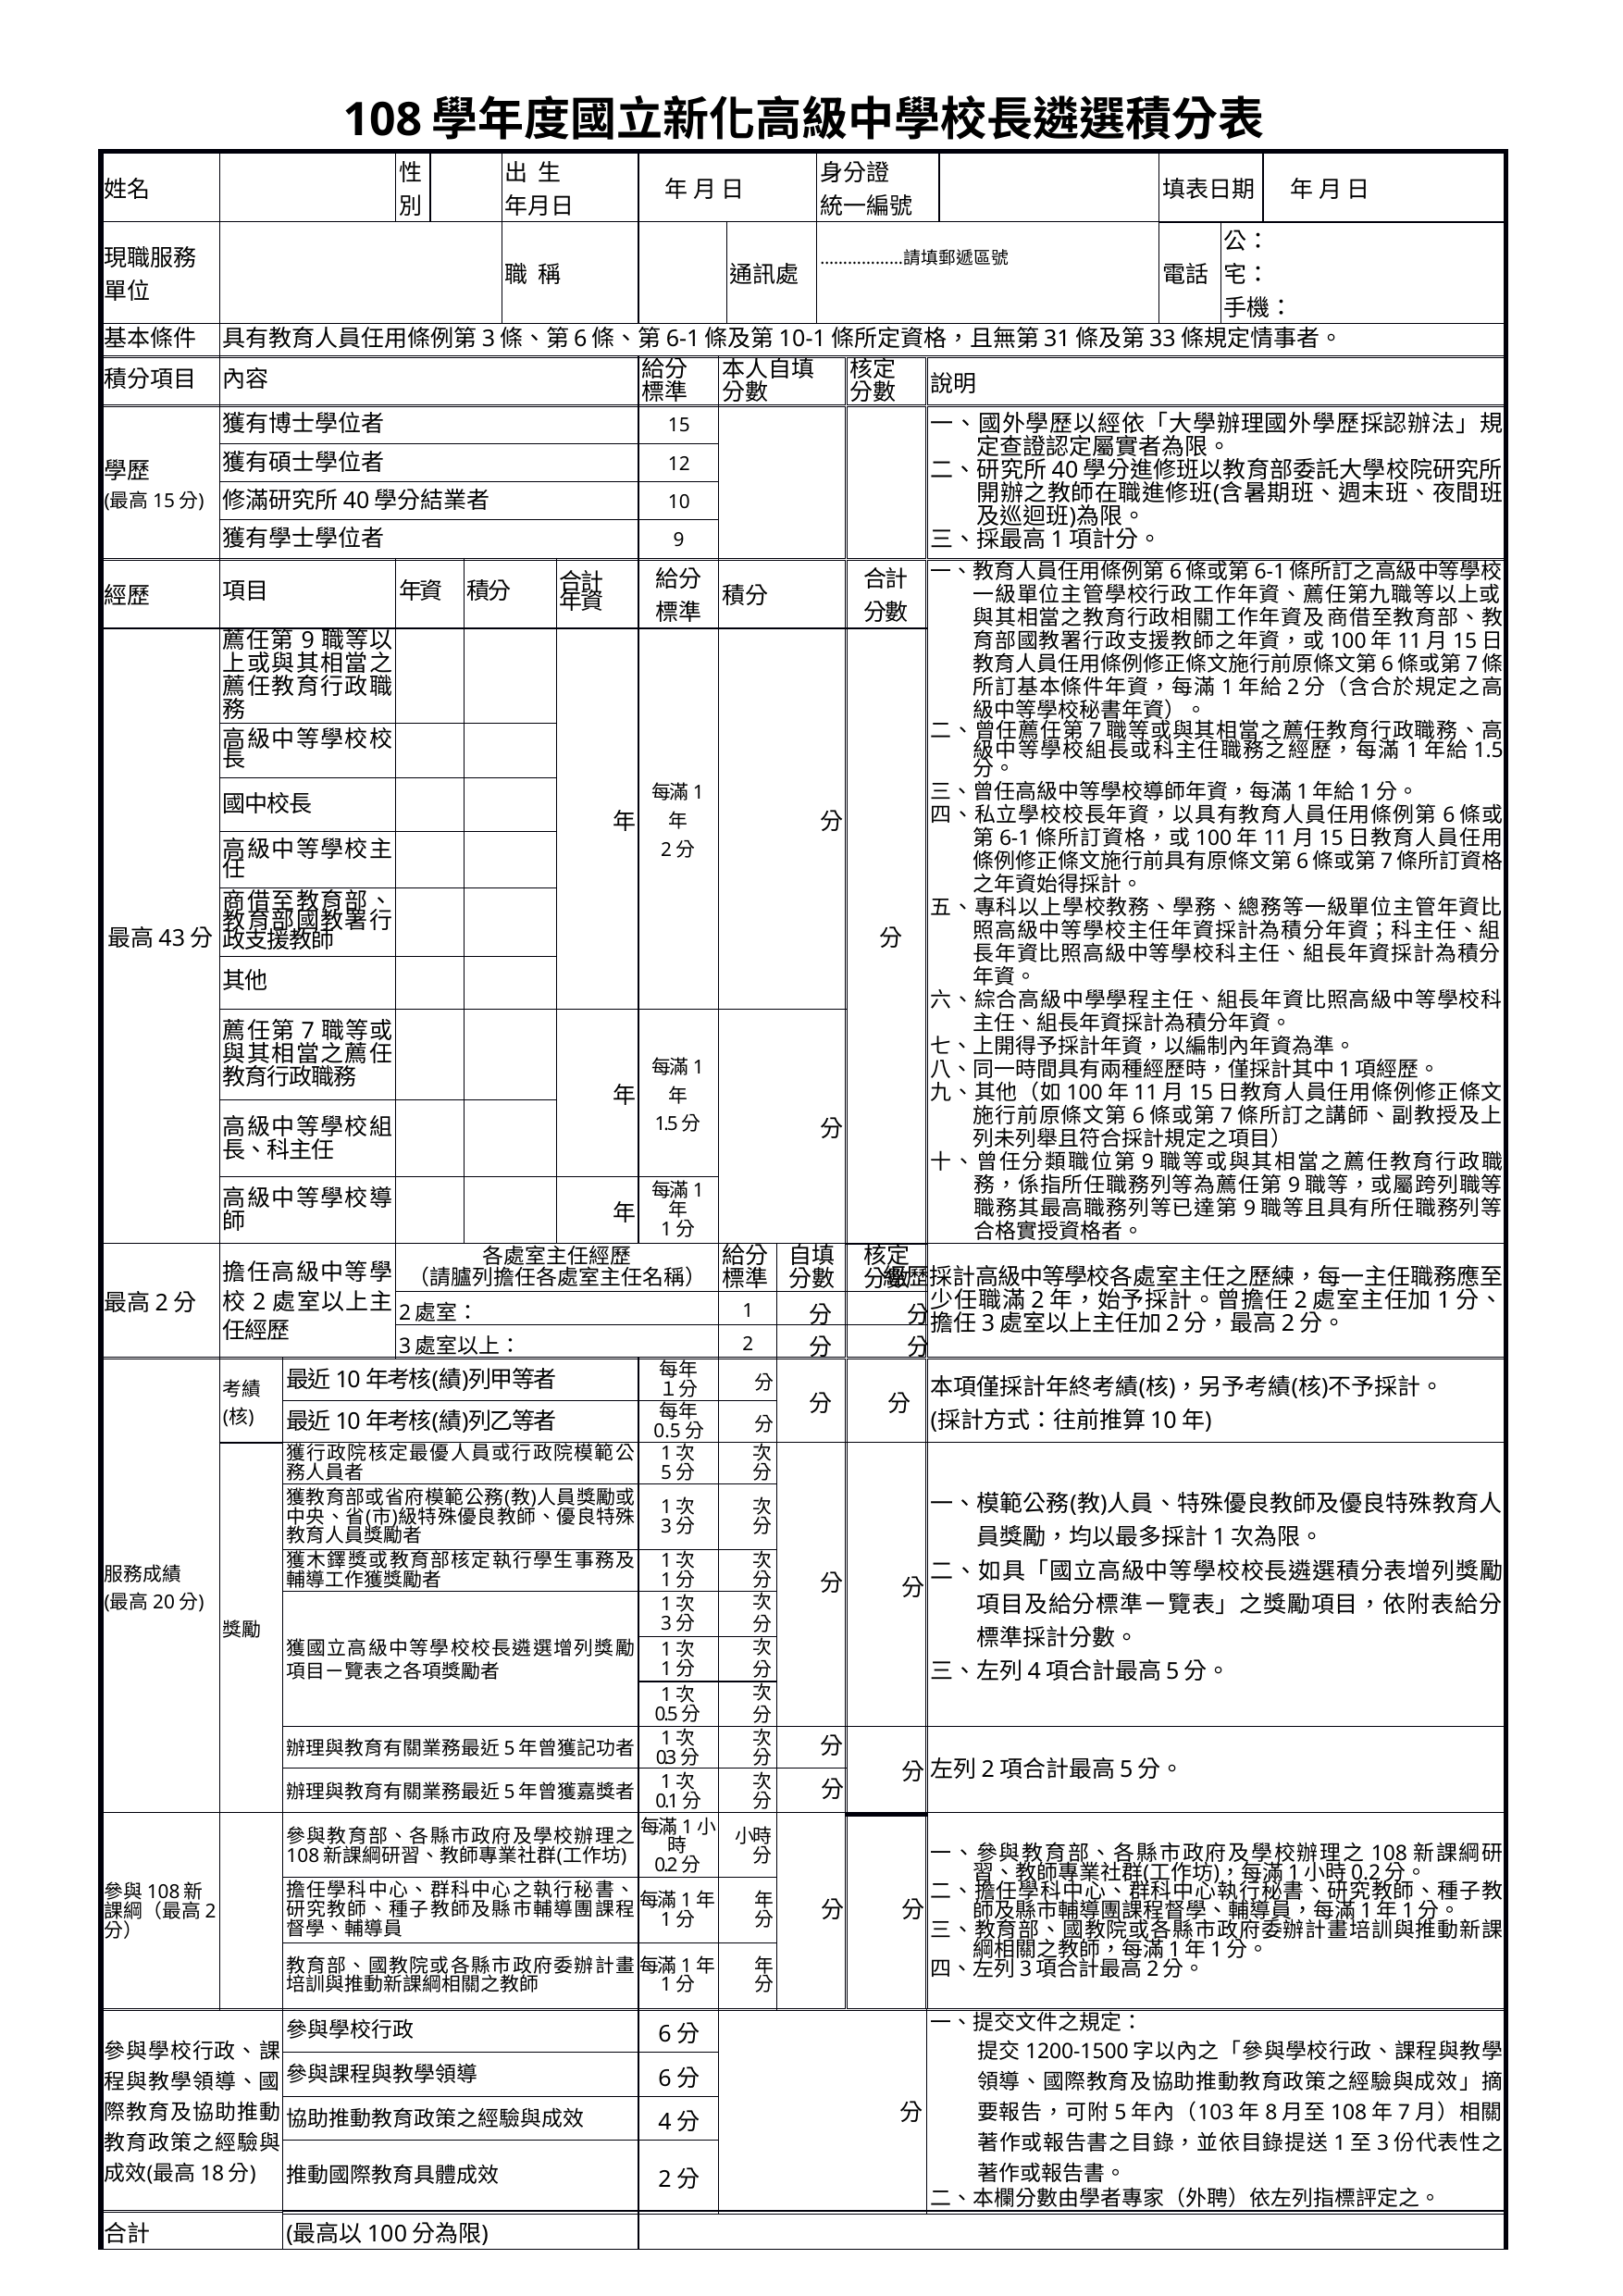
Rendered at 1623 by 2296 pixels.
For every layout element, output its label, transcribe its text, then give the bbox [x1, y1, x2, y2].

table_cell 薦任第9職等以上或與其相當之薦任教育行政職務 [220, 629, 395, 723]
table_cell 參與108新課綱（最高2分） [104, 1813, 219, 2008]
table_cell 參與課程與教學領導 [283, 2053, 638, 2095]
table_cell 次 分 [719, 1550, 776, 1590]
table_cell 1 [719, 1292, 776, 1324]
table_cell [396, 1177, 464, 1243]
table_cell 次 分 [719, 1682, 776, 1726]
table_cell 自填分數 [777, 1244, 845, 1291]
table_cell 薦任第7職等或與其相當之薦任教育行政職務 [220, 1010, 395, 1099]
table_cell 經歷 [104, 561, 219, 627]
table_cell 每滿1年 1分 [639, 1878, 718, 1942]
table_header 年 月 日 [639, 154, 816, 220]
table_cell 3處室以上： [396, 1325, 718, 1357]
table_cell 分 [848, 1443, 925, 1726]
table_cell 參與學校行政、課程與教學領導、國際教育及協助推動教育政策之經驗與成效(最高18分) [104, 2011, 282, 2210]
table_cell 分 [777, 1443, 845, 1726]
table_cell 給分 標準 [639, 561, 718, 627]
table_cell 1次 0.1分 [639, 1769, 718, 1811]
table_cell 1次 0.5分 [639, 1682, 718, 1726]
table_cell 項目 [220, 561, 395, 627]
table_cell 本項僅採計年終考績(核)，另予考績(核)不予採計。 (採計方式：往前推算10年) [928, 1359, 1504, 1442]
table_cell 分 [777, 1727, 845, 1768]
table_cell 2處室： [396, 1292, 718, 1324]
table_cell 分 [777, 1292, 845, 1324]
table_cell 辦理與教育有關業務最近5年曾獲嘉獎者 [283, 1769, 638, 1811]
table_cell 年 [557, 629, 638, 1008]
table_cell 每滿1年 1分 [639, 1177, 718, 1243]
table_cell 參與學校行政 [283, 2011, 638, 2052]
table_cell 內容 [220, 358, 638, 404]
table_cell 說明 [928, 358, 1504, 404]
table_cell 合計 [104, 2213, 282, 2249]
table_cell 分 [777, 1769, 845, 1811]
table_cell 10 [639, 482, 718, 519]
table_cell 國中校長 [220, 778, 395, 831]
table_cell 獲有碩士學位者 [220, 444, 638, 481]
table_cell 高級中等學校組長、科主任 [220, 1100, 395, 1176]
table_cell 積分項目 [104, 358, 219, 404]
table_cell 分 [848, 1727, 925, 1811]
table_cell 最高2分 [104, 1244, 219, 1357]
table_cell 現職服務 單位 [104, 222, 219, 323]
table_cell 1次 1分 [639, 1637, 718, 1681]
table_cell [396, 832, 464, 887]
table_cell [465, 1177, 556, 1243]
table_cell 各處室主任經歷 （請臚列擔任各處室主任名稱） [396, 1244, 718, 1291]
table_cell 合計 年資 [557, 561, 638, 627]
table_cell [396, 957, 464, 1008]
table_cell [848, 407, 925, 557]
table_cell 分 [777, 1813, 845, 2008]
table_cell 分 [848, 1359, 925, 1442]
table_cell 每滿1年 1分 [639, 1943, 718, 2008]
table_cell 分 [719, 629, 845, 1008]
table_header [940, 154, 1158, 220]
table_cell [465, 778, 556, 831]
table_cell 一、模範公務(教)人員、特殊優良教師及優良特殊教育人員獎勵，均以最多採計1次為限。 二、如具「國立高級中等學校校長遴選積分表增列獎勵項目及給分標準ㄧ覽表」之獎勵項目，依附表給分標準採計分數。 三、左列4項合計最高5分。 [928, 1443, 1504, 1726]
table_cell [465, 629, 556, 723]
table_cell 電話 [1159, 223, 1220, 323]
table_cell 一、參與教育部、各縣市政府及學校辦理之108新課綱研習、教師專業社群(工作坊)，每滿1小時0.2分。 二、擔任學科中心、群科中心執行秘書、研究教師、種子教師及縣市輔導團課程督學、輔導員，每滿1年1分。 三、教育部、國教院或各縣市政府委辦計畫培訓與推動新課綱相關之教師，每滿1年1分。 四、左列3項合計最高2分。 [928, 1813, 1504, 2008]
table_cell 獲有博士學位者 [220, 407, 638, 442]
table_cell [465, 957, 556, 1008]
table_cell 推動國際教育具體成效 [283, 2141, 638, 2210]
table_cell [396, 1100, 464, 1176]
table_cell 高級中等學校導師 [220, 1177, 395, 1243]
table_cell 獲行政院核定最優人員或行政院模範公務人員者 [283, 1443, 638, 1483]
table_cell 年 分 [719, 1878, 776, 1942]
table_cell 12 [639, 444, 718, 481]
table_cell 年 [557, 1010, 638, 1176]
table_header 填表日期 [1159, 154, 1262, 220]
table_cell 其他 [220, 957, 395, 1008]
table_cell 一、教育人員任用條例第6條或第6-1條所訂之高級中等學校一級單位主管學校行政工作年資、薦任第九職等以上或與其相當之教育行政相關工作年資及商借至教育部、教育部國教署行政支援教師之年資，或100年11月15日教育人員任用條例修正條文施行前原條文第6條或第7條所訂基本條件年資，每滿1年給2分（含合於規定之高級中等學校秘書年資）。 二、曾任薦任第7職等或與其相當之薦任教育行政職務、高級中等學校組長或科主任職務之經歷，每滿1年給1.5分。 三、曾任高級中等學校導師年資，每滿1年給1分。 四、私立學校校長年資，以具有教育人員任用條例第6條或第6-1條所訂資格，或100年11月15日教育人員任用條例修正條文施行前具有原條文第6條或第7條所訂資格之年資始得採計。 五、專科以上學校教務、學務、總務等一級單位主管年資比照高級中等學校主任年資採計為積分年資；科主任、組長年資比照高級中等學校科主任、組長年資採計為積分年資。 六、綜合高級中學學程主任、組長年資比照高級中等學校科主任、組長年資採計為積分年資。 七、上開得予採計年資，以編制內年資為準。 八、同一時間具有兩種經歷時，僅採計其中1項經歷。 九、其他（如100年11月15日教育人員任用條例修正條文施行前原條文第6條或第7條所訂之講師、副教授及上列未列舉且符合採計規定之項目） 十、曾任分類職位第9職等或與其相當之薦任教育行政職務，係指所任職務列等為薦任第9職等，或屬跨列職等職務其最高職務列等已達第9職等且具有所任職務列等合格實授資格者。 [928, 561, 1504, 1243]
table_cell 商借至教育部、教育部國教署行政支援教師 [220, 888, 395, 956]
table_cell 2 [719, 1325, 776, 1357]
table_cell 公： 宅： 手機： [1221, 223, 1504, 323]
table_cell ………………請填郵遞區號 [817, 222, 1158, 323]
text 108學年度國立新化高級中學校長遴選積分表 [58, 82, 1549, 149]
table_cell 修滿研究所40學分結業者 [220, 482, 638, 519]
table_header 性別 [396, 154, 429, 220]
table_cell 4分 [639, 2097, 718, 2140]
table_cell 最近10年考核(績)列乙等者 [283, 1401, 638, 1442]
table_cell (最高以100分為限) [283, 2215, 638, 2249]
table_cell 分 [777, 1325, 845, 1357]
table_cell [719, 407, 845, 557]
table_cell 獎勵 [220, 1444, 282, 1811]
table_cell 每年 １分 [639, 1359, 718, 1400]
table_cell 獲教育部或省府模範公務(教)人員獎勵或中央、省(市)級特殊優良教師、優良特殊教育人員獎勵者 [283, 1484, 638, 1549]
table_cell 6分 [639, 2053, 718, 2095]
table_cell 年 分 [719, 1943, 776, 2008]
table_cell 分 [719, 2011, 926, 2210]
table_cell 分 [719, 1359, 776, 1400]
table_cell 擔任學科中心、群科中心之執行秘書、研究教師、種子教師及縣市輔導團課程督學、輔導員 [283, 1878, 638, 1942]
table_cell 6分 [639, 2011, 718, 2052]
table_cell 高級中等學校主任 [220, 832, 395, 887]
table_cell 獲木鐸獎或教育部核定執行學生事務及輔導工作獲獎勵者 [283, 1550, 638, 1590]
table_cell 本人自填 分數 [719, 358, 845, 404]
table_cell 分 [848, 629, 925, 1243]
table_cell 每滿1年 2分 [639, 629, 718, 1008]
table_cell 獲國立高級中等學校校長遴選增列獎勵項目ㄧ覽表之各項獎勵者 [283, 1592, 638, 1726]
table_cell 分 [777, 1359, 845, 1442]
table_cell [220, 1813, 282, 2008]
table_cell 積分 [465, 561, 556, 627]
table_cell [639, 222, 726, 323]
table_cell 經歷採計高級中等學校各處室主任之歷練，每一主任職務應至少任職滿2年，始予採計。曾擔任2處室主任加1分、擔任3處室以上主任加2分，最高2分。 [928, 1244, 1504, 1357]
table_cell 1次 1分 [639, 1550, 718, 1590]
table_cell 教育部、國教院或各縣市政府委辦計畫培訓與推動新課綱相關之教師 [283, 1943, 638, 2008]
table_cell [465, 888, 556, 956]
table_cell 小時 分 [719, 1813, 776, 1877]
table_cell 每滿1小時 0.2分 [639, 1813, 718, 1877]
table_cell 給分 標準 [719, 1244, 776, 1291]
table_cell 獲有學士學位者 [220, 520, 638, 557]
table_cell 通訊處 [727, 222, 816, 323]
table_cell [465, 1010, 556, 1099]
table_cell 擔任高級中等學校2處室以上主任經歷 [220, 1244, 395, 1357]
table_cell [220, 222, 502, 323]
table_cell 分 [848, 1292, 925, 1324]
table_cell 每年 0.5分 [639, 1401, 718, 1442]
table_cell 次 分 [719, 1484, 776, 1549]
table_cell 分 [848, 1817, 925, 2008]
table_cell 具有教育人員任用條例第3條、第6條、第6-1條及第10-1條所定資格，且無第31條及第33條規定情事者。 [220, 324, 1504, 355]
table_cell 協助推動教育政策之經驗與成效 [283, 2097, 638, 2140]
table_cell 積分 [719, 561, 845, 627]
table_cell 次 分 [719, 1443, 776, 1483]
table_cell [396, 778, 464, 831]
table_cell 1次 5分 [639, 1443, 718, 1483]
table_cell [396, 629, 464, 723]
table_cell 最高43分 [104, 629, 219, 1243]
table_cell [396, 1010, 464, 1099]
table_cell 次 分 [719, 1727, 776, 1768]
table_cell 1次 3分 [639, 1592, 718, 1635]
table_cell 分 [719, 1010, 845, 1243]
table_cell 基本條件 [104, 324, 219, 355]
table_cell [639, 2215, 1504, 2249]
table_cell 參與教育部、各縣市政府及學校辦理之108新課綱研習、教師專業社群(工作坊) [283, 1813, 638, 1877]
table_header 身分證 統一編號 [817, 154, 938, 220]
table_cell 辦理與教育有關業務最近5年曾獲記功者 [283, 1727, 638, 1768]
table_cell [465, 832, 556, 887]
table_header [220, 154, 395, 220]
table_cell 2分 [639, 2141, 718, 2210]
table_header [431, 154, 502, 220]
table_cell 考績(核) [220, 1359, 282, 1442]
table_cell 一、國外學歷以經依「大學辦理國外學歷採認辦法」規定查證認定屬實者為限。 二、研究所40學分進修班以教育部委託大學校院研究所開辦之教師在職進修班(含暑期班、週末班、夜間班及巡迴班)為限。 三、採最高1項計分。 [928, 407, 1504, 557]
table_cell 高級中等學校校長 [220, 724, 395, 777]
table_cell 次 分 [719, 1769, 776, 1811]
table_cell 服務成績 (最高20分) [104, 1359, 219, 1811]
table_cell 左列2項合計最高5分。 [928, 1727, 1504, 1811]
table_cell 分 [848, 1325, 925, 1357]
table_cell 每滿1年 1.5分 [639, 1010, 718, 1176]
table_cell 1次 3分 [639, 1484, 718, 1549]
table_cell 核定 分數 [848, 1245, 925, 1291]
table_cell 15 [639, 407, 718, 442]
table_cell [465, 724, 556, 777]
table_cell 職 稱 [502, 222, 638, 323]
table_header 出 生 年月日 [502, 154, 638, 220]
table_cell 1次 0.3分 [639, 1727, 718, 1768]
table_cell 9 [639, 520, 718, 557]
table_cell 年 [557, 1177, 638, 1243]
table_cell 次 分 [719, 1592, 776, 1635]
table_cell 給分 標準 [639, 358, 718, 404]
table_cell 一、提交文件之規定： 提交1200-1500字以內之「參與學校行政、課程與教學領導、國際教育及協助推動教育政策之經驗與成效」摘要報告，可附5年內（103年8月至108年7月）相關著作或報告書之目錄，並依目錄提送1至3份代表性之著作或報告書。 二、本欄分數由學者專家（外聘）依左列指標評定之。 [927, 2011, 1504, 2210]
table_cell 學歷 (最高15分) [104, 407, 219, 557]
table_cell 年資 [396, 561, 464, 627]
table_cell 合計 分數 [848, 561, 925, 627]
table_cell 分 [719, 1401, 776, 1442]
table_cell 最近10年考核(績)列甲等者 [283, 1359, 638, 1400]
table_cell [465, 1100, 556, 1176]
table_cell [396, 724, 464, 777]
table_cell 核定 分數 [848, 358, 925, 404]
table_header 姓名 [104, 154, 219, 220]
table_header 年 月 日 [1264, 154, 1504, 220]
table_cell [396, 888, 464, 956]
table_cell 次 分 [719, 1637, 776, 1681]
